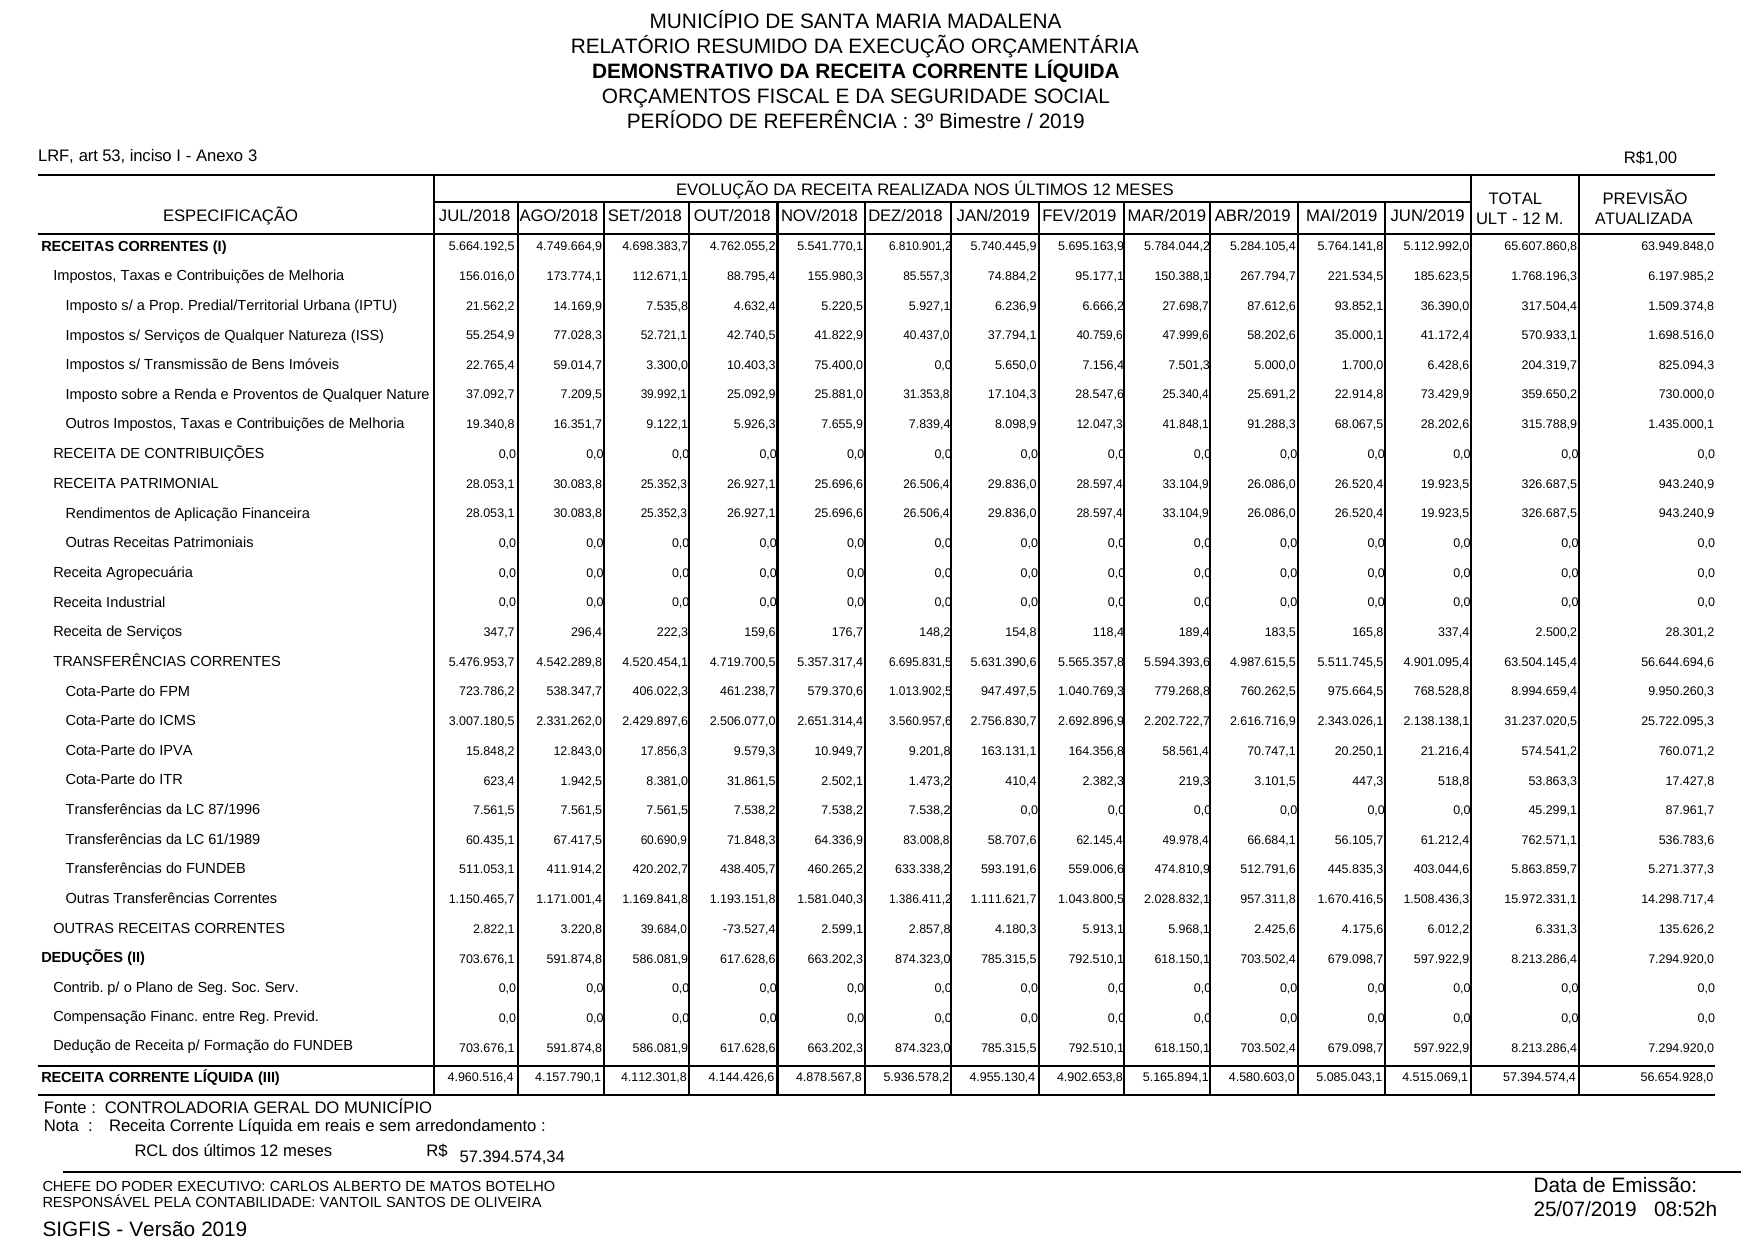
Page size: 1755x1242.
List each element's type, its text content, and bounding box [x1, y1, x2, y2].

table_cell MAR/2019 [1125, 203, 1209, 233]
table_cell NOV/2018 [779, 203, 864, 233]
table_cell 4.902.653,8 [1040, 1067, 1123, 1094]
table_cell 4.144.426,6 [690, 1067, 776, 1094]
table_cell MAI/2019 [1299, 203, 1384, 233]
table_cell FEV/2019 [1040, 203, 1123, 233]
text 57.394.574,34 [459, 1147, 1729, 1166]
table_cell JUN/2019 [1386, 203, 1470, 233]
table_cell 4.878.567,8 [779, 1067, 864, 1094]
subtitle MUNICÍPIO DE SANTA MARIA MADALENA RELATÓRIO RESUMIDO DA EXECUÇÃO ORÇAMENTÁRIA [571, 9, 1141, 58]
text CHEFE DO PODER EXECUTIVO: CARLOS ALBERTO DE MATOS BOTELHO RESPONSÁVEL PELA CONTABILIDADE: VANTOIL SANTOS DE OLIVEIRA [42, 1179, 556, 1210]
table_cell SET/2018 [605, 203, 688, 233]
table_header EVOLUÇÃO DA RECEITA REALIZADA NOS ÚLTIMOS 12 MESES [435, 176, 1470, 201]
text RCL dos últimos 12 meses R$ [134, 1141, 447, 1160]
table_cell DEZ/2018 [866, 203, 950, 233]
table_cell 5.695.163,9 95.177,1 6.666,2 40.759,6 7.156,4 28.547,6 12.047,3 0,0 28.597,4 28.597,4 0,0 0,0 0,0 118,4 5.565.357,8 1.040.769,3 2.692.896,9 164.356,8 2.382,3 0,0 62.145,4 559.006,6 1.043.800,5 5.913,1 792.510,1 0,0 0,0 792.510,1 [1040, 235, 1123, 1064]
table_cell 5.784.044,2 150.388,1 27.698,7 47.999,6 7.501,3 25.340,4 41.848,1 0,0 33.104,9 33.104,9 0,0 0,0 0,0 189,4 5.594.393,6 779.268,8 2.202.722,7 58.561,4 219,3 0,0 49.978,4 474.810,9 2.028.832,1 5.968,1 618.150,1 0,0 0,0 618.150,1 [1125, 235, 1209, 1064]
table_cell 5.085.043,1 [1299, 1067, 1384, 1094]
table_cell RECEITA CORRENTE LÍQUIDA (III) [38, 1067, 433, 1094]
table_cell 57.394.574,4 [1472, 1067, 1578, 1094]
text [1533, 1167, 1729, 1171]
table_cell 4.749.664,9 173.774,1 14.169,9 77.028,3 59.014,7 7.209,5 16.351,7 0,0 30.083,8 30.083,8 0,0 0,0 0,0 296,4 4.542.289,8 538.347,7 2.331.262,0 12.843,0 1.942,5 7.561,5 67.417,5 411.914,2 1.171.001,4 3.220,8 591.874,8 0,0 0,0 591.874,8 [519, 235, 603, 1064]
table_cell 4.762.055,2 88.795,4 4.632,4 42.740,5 10.403,3 25.092,9 5.926,3 0,0 26.927,1 26.927,1 0,0 0,0 0,0 159,6 4.719.700,5 461.238,7 2.506.077,0 9.579,3 31.861,5 7.538,2 71.848,3 438.405,7 1.193.151,8 -73.527,4 617.628,6 0,0 0,0 617.628,6 [690, 235, 776, 1064]
table_cell RECEITAS CORRENTES (I) Impostos, Taxas e Contribuições de Melhoria Imposto s/ a Prop. Predial/Territorial Urbana (IPTU) Impostos s/ Serviços de Qualquer Natureza (ISS) Impostos s/ Transmissão de Bens Imóveis Imposto sobre a Renda e Proventos de Qualquer Nature Outros Impostos, Taxas e Contribuições de Melhoria RECEITA DE CONTRIBUIÇÕES RECEITA PATRIMONIAL Rendimentos de Aplicação Financeira Outras Receitas Patrimoniais Receita Agropecuária Receita Industrial Receita de Serviços TRANSFERÊNCIAS CORRENTES Cota-Parte do FPM Cota-Parte do ICMS Cota-Parte do IPVA Cota-Parte do ITR Transferências da LC 87/1996 Transferências da LC 61/1989 Transferências do FUNDEB Outras Transferências Correntes OUTRAS RECEITAS CORRENTES DEDUÇÕES (II) Contrib. p/ o Plano de Seg. Soc. Serv. Compensação Financ. entre Reg. Previd. Dedução de Receita p/ Formação do FUNDEB [38, 235, 433, 1064]
table_cell 65.607.860,8 1.768.196,3 317.504,4 570.933,1 204.319,7 359.650,2 315.788,9 0,0 326.687,5 326.687,5 0,0 0,0 0,0 2.500,2 63.504.145,4 8.994.659,4 31.237.020,5 574.541,2 53.863,3 45.299,1 762.571,1 5.863.859,7 15.972.331,1 6.331,3 8.213.286,4 0,0 0,0 8.213.286,4 [1472, 235, 1578, 1064]
text Fonte : CONTROLADORIA GERAL DO MUNICÍPIO [44, 1098, 1729, 1117]
table_cell 5.284.105,4 267.794,7 87.612,6 58.202,6 5.000,0 25.691,2 91.288,3 0,0 26.086,0 26.086,0 0,0 0,0 0,0 183,5 4.987.615,5 760.262,5 2.616.716,9 70.747,1 3.101,5 0,0 66.684,1 512.791,6 957.311,8 2.425,6 703.502,4 0,0 0,0 703.502,4 [1211, 235, 1297, 1064]
table_cell 6.810.901,2 85.557,3 5.927,1 40.437,0 0,0 31.353,8 7.839,4 0,0 26.506,4 26.506,4 0,0 0,0 0,0 148,2 6.695.831,5 1.013.902,5 3.560.957,6 9.201,8 1.473,2 7.538,2 83.008,8 633.338,2 1.386.411,2 2.857,8 874.323,0 0,0 0,0 874.323,0 [866, 235, 950, 1064]
table_cell 4.955.130,4 [952, 1067, 1038, 1094]
subtitle SIGFIS - Versão 2019 [42, 1217, 556, 1241]
table_cell JAN/2019 [952, 203, 1038, 233]
table_header TOTAL ULT - 12 M. [1472, 176, 1578, 233]
text Nota : Receita Corrente Líquida em reais e sem arredondamento : [44, 1117, 1729, 1135]
table_cell AGO/2018 [519, 203, 603, 233]
text LRF, art 53, inciso I - Anexo 3 R$1,00 [25, 146, 1690, 167]
table_cell 63.949.848,0 6.197.985,2 1.509.374,8 1.698.516,0 825.094,3 730.000,0 1.435.000,1 0,0 943.240,9 943.240,9 0,0 0,0 0,0 28.301,2 56.644.694,6 9.950.260,3 25.722.095,3 760.071,2 17.427,8 87.961,7 536.783,6 5.271.377,3 14.298.717,4 135.626,2 7.294.920,0 0,0 0,0 7.294.920,0 [1580, 235, 1715, 1064]
table_cell 5.112.992,0 185.623,5 36.390,0 41.172,4 6.428,6 73.429,9 28.202,6 0,0 19.923,5 19.923,5 0,0 0,0 0,0 337,4 4.901.095,4 768.528,8 2.138.138,1 21.216,4 518,8 0,0 61.212,4 403.044,6 1.508.436,3 6.012,2 597.922,9 0,0 0,0 597.922,9 [1386, 235, 1470, 1064]
table_cell 5.165.894,1 [1125, 1067, 1209, 1094]
table_cell 5.936.578,2 [866, 1067, 950, 1094]
table_cell ABR/2019 [1211, 203, 1297, 233]
table_cell 4.515.069,1 [1386, 1067, 1470, 1094]
table_cell 4.580.603,0 [1211, 1067, 1297, 1094]
table_cell OUT/2018 [690, 203, 776, 233]
table_cell 5.664.192,5 156.016,0 21.562,2 55.254,9 22.765,4 37.092,7 19.340,8 0,0 28.053,1 28.053,1 0,0 0,0 0,0 347,7 5.476.953,7 723.786,2 3.007.180,5 15.848,2 623,4 7.561,5 60.435,1 511.053,1 1.150.465,7 2.822,1 703.676,1 0,0 0,0 703.676,1 [435, 235, 517, 1064]
table_cell JUL/2018 [435, 203, 517, 233]
table_cell 5.764.141,8 221.534,5 93.852,1 35.000,1 1.700,0 22.914,8 68.067,5 0,0 26.520,4 26.520,4 0,0 0,0 0,0 165,8 5.511.745,5 975.664,5 2.343.026,1 20.250,1 447,3 0,0 56.105,7 445.835,3 1.670.416,5 4.175,6 679.098,7 0,0 0,0 679.098,7 [1299, 235, 1384, 1064]
table_cell 56.654.928,0 [1580, 1067, 1715, 1094]
table_cell 4.698.383,7 112.671,1 7.535,8 52.721,1 3.300,0 39.992,1 9.122,1 0,0 25.352,3 25.352,3 0,0 0,0 0,0 222,3 4.520.454,1 406.022,3 2.429.897,6 17.856,3 8.381,0 7.561,5 60.690,9 420.202,7 1.169.841,8 39.684,0 586.081,9 0,0 0,0 586.081,9 [605, 235, 688, 1064]
table_cell 4.112.301,8 [605, 1067, 688, 1094]
table_cell 5.541.770,1 155.980,3 5.220,5 41.822,9 75.400,0 25.881,0 7.655,9 0,0 25.696,6 25.696,6 0,0 0,0 0,0 176,7 5.357.317,4 579.370,6 2.651.314,4 10.949,7 2.502,1 7.538,2 64.336,9 460.265,2 1.581.040,3 2.599,1 663.202,3 0,0 0,0 663.202,3 [779, 235, 864, 1064]
text Data de Emissão: 25/07/2019 08:52h [1533, 1173, 1729, 1221]
text DEMONSTRATIVO DA RECEITA CORRENTE LÍQUIDA ORÇAMENTOS FISCAL E DA SEGURIDADE SOCIAL PERÍODO DE REFERÊNCIA : 3º Bimestre / 2019 [591, 59, 1120, 133]
table_cell 5.740.445,9 74.884,2 6.236,9 37.794,1 5.650,0 17.104,3 8.098,9 0,0 29.836,0 29.836,0 0,0 0,0 0,0 154,8 5.631.390,6 947.497,5 2.756.830,7 163.131,1 410,4 0,0 58.707,6 593.191,6 1.111.621,7 4.180,3 785.315,5 0,0 0,0 785.315,5 [952, 235, 1038, 1064]
table_header PREVISÃO ATUALIZADA [1580, 176, 1715, 233]
table_cell 4.157.790,1 [519, 1067, 603, 1094]
table_header ESPECIFICAÇÃO [38, 176, 433, 233]
table_cell 4.960.516,4 [435, 1067, 517, 1094]
